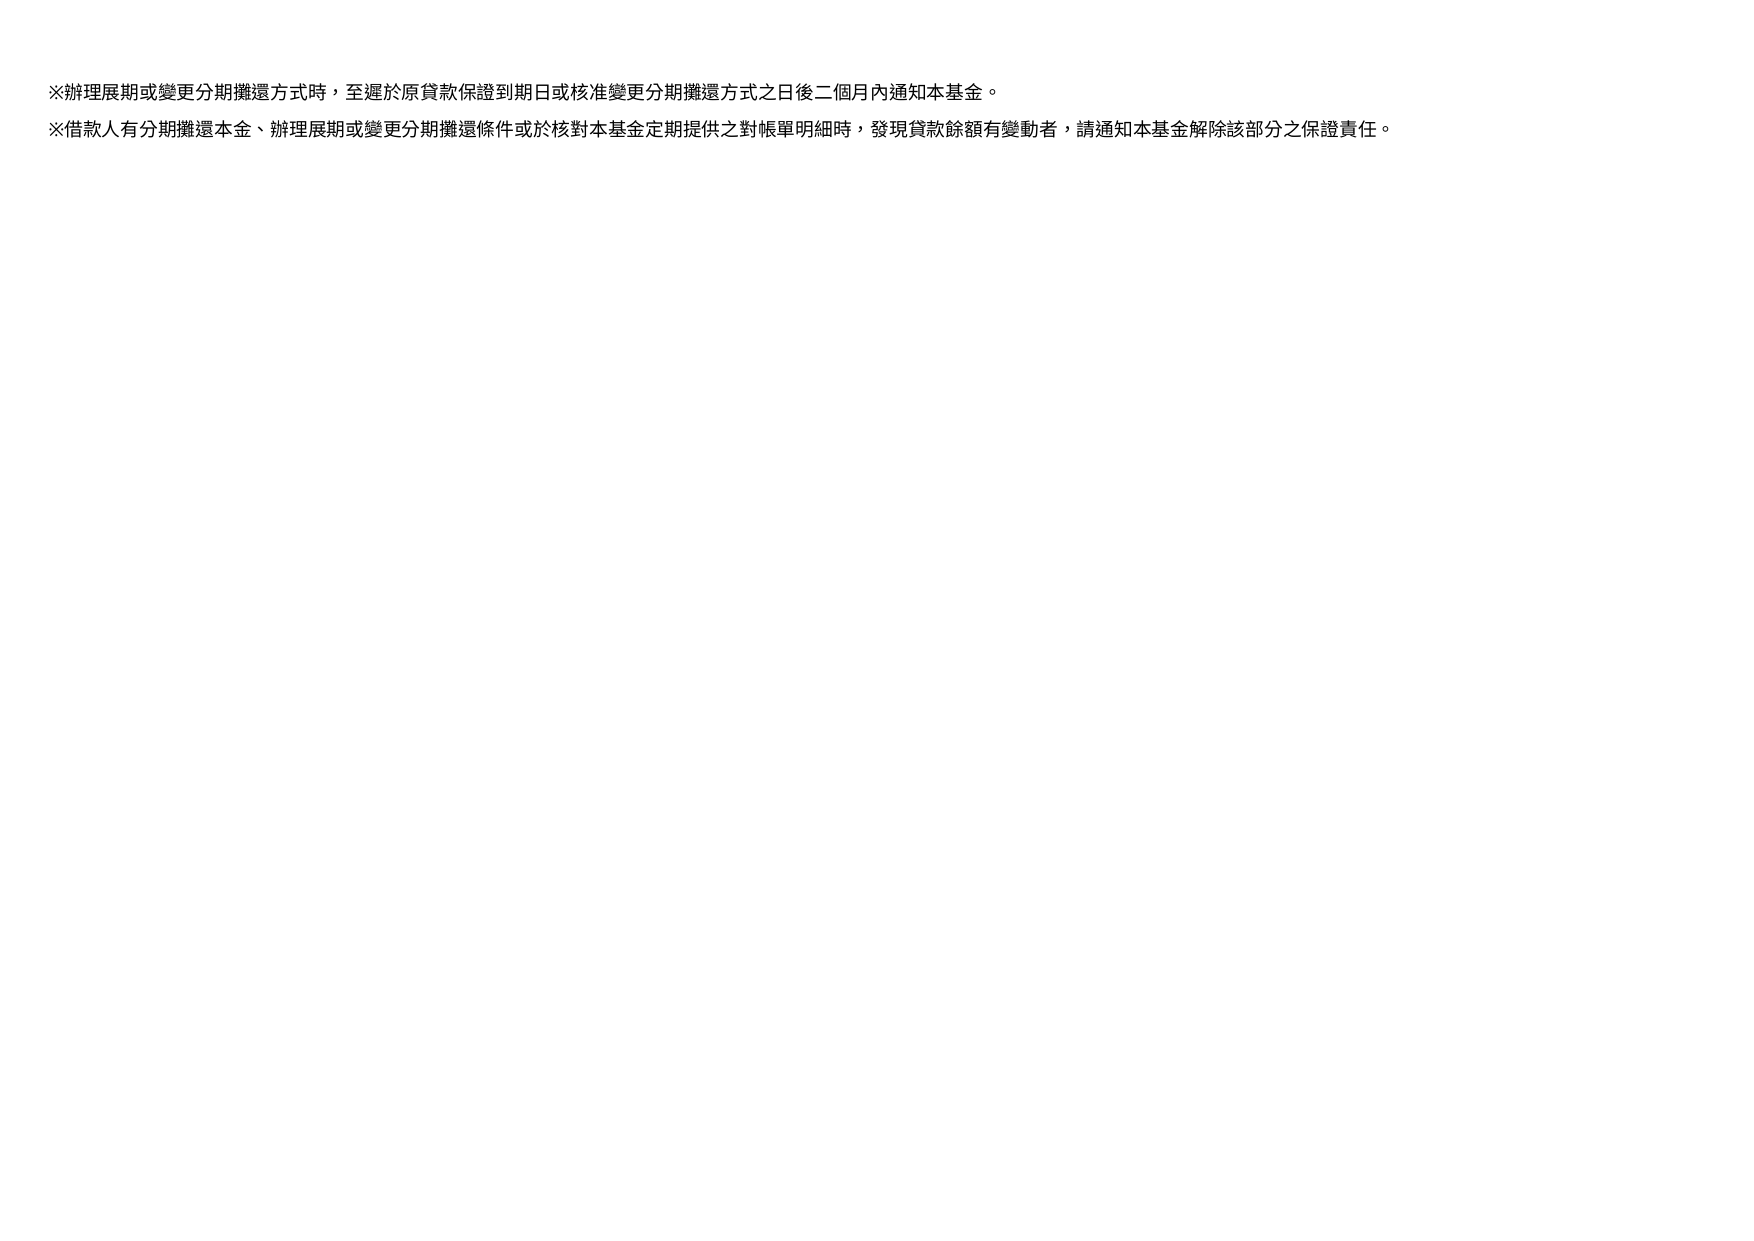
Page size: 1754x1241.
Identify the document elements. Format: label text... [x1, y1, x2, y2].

text ※辦理展期或變更分期攤還方式時，至遲於原貸款保證到期日或核准變更分期攤還方式之日後二個月內通知本基金。 [29, 72, 1724, 110]
text ※借款人有分期攤還本金、辦理展期或變更分期攤還條件或於核對本基金定期提供之對帳單明細時，發現貸款餘額有變動者，請通知本基金解除該部分之保證責任。 [29, 110, 1724, 147]
